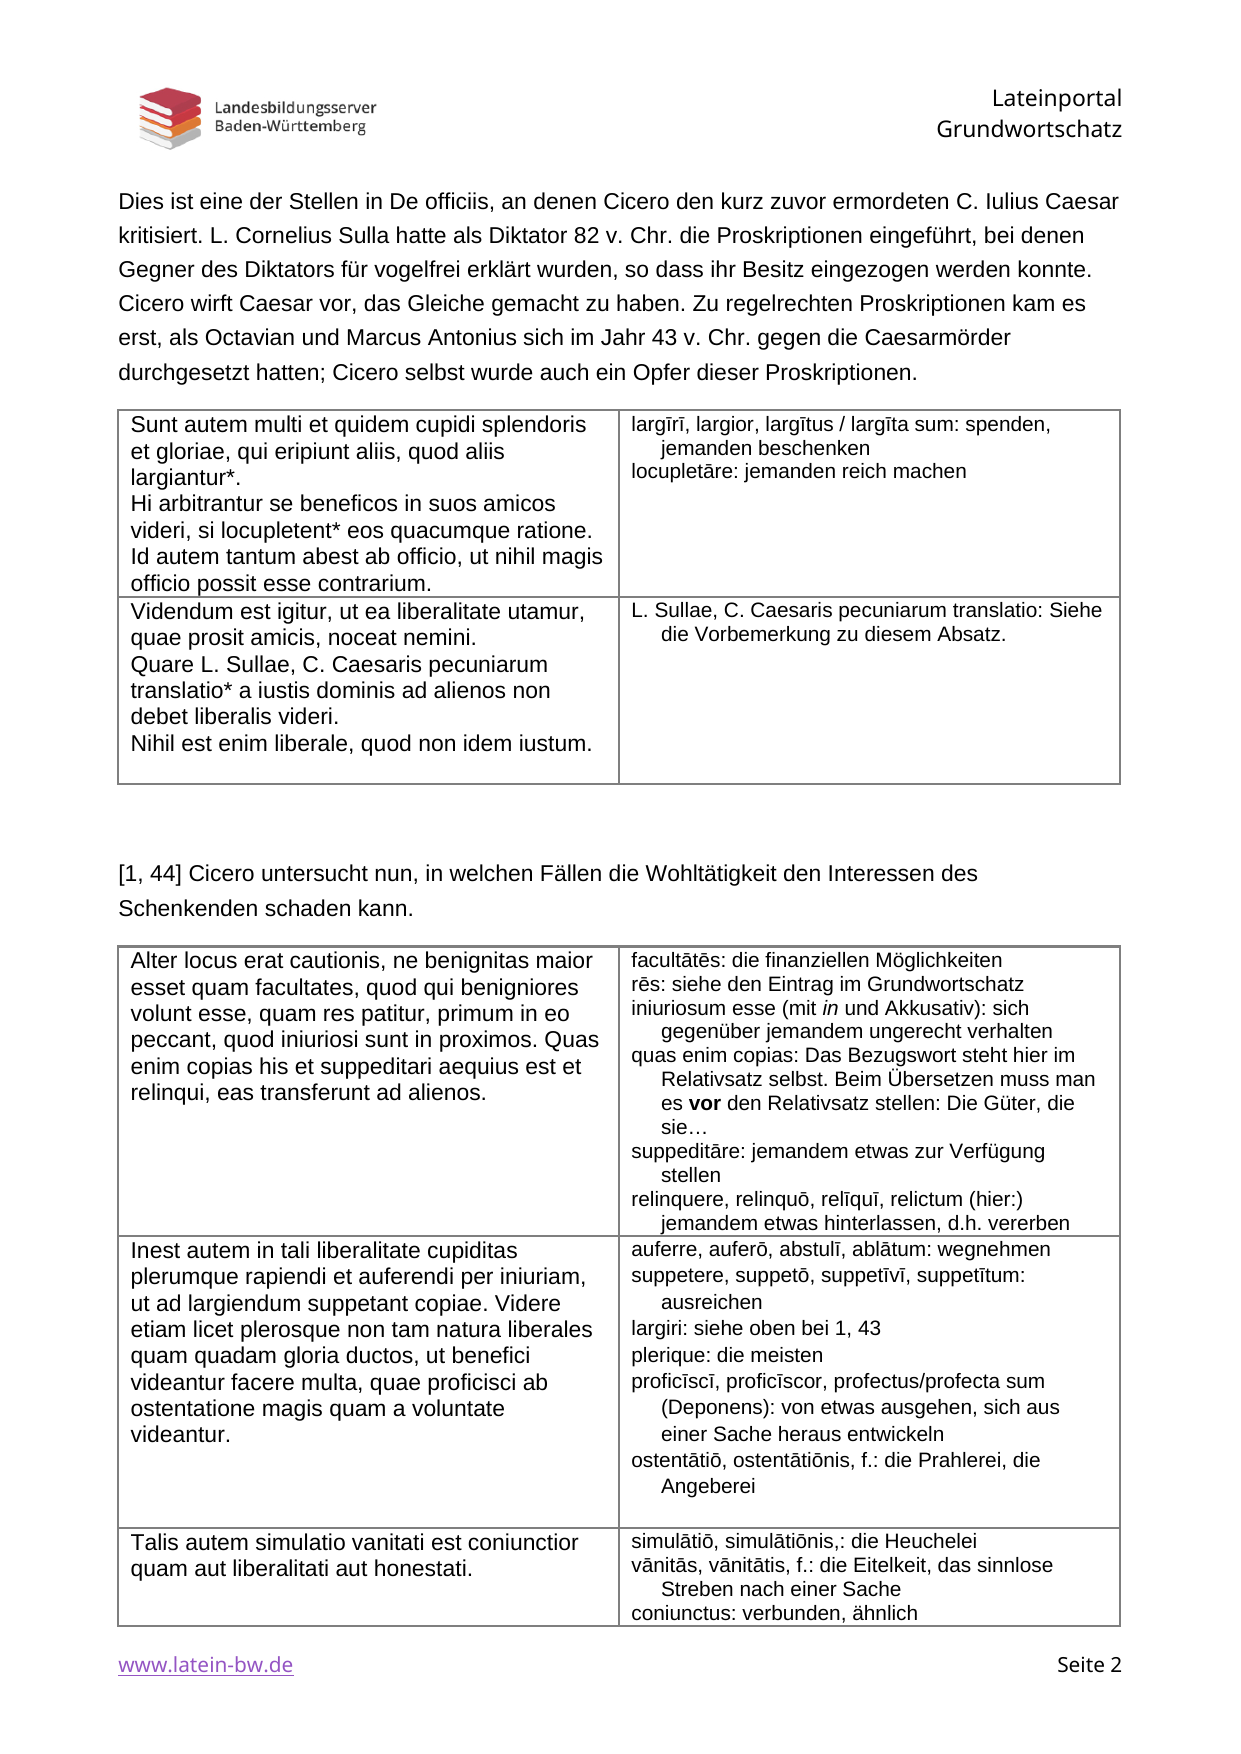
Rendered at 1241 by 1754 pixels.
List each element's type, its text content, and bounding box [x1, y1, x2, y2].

table_cell simulātiō, simulātiōnis,: die Heuchelei vānitās, vānitātis, f.: die Eitelkeit, das sinnlose Streben nach einer Sache coniunctus: verbunden, ähnlich [620, 1529, 1119, 1625]
text [1, 44] Cicero untersucht nun, in welchen Fällen die Wohltätigkeit den Interessen des Schenkenden schaden kann. [118, 860, 1122, 921]
table_cell Videndum est igitur, ut ea liberalitate utamur, quae prosit amicis, noceat nemini. Quare L. Sullae, C. Caesaris pecuniarum translatio* a iustis dominis ad alienos non debet liberalis videri. Nihil est enim liberale, quod non idem iustum. [119, 598, 618, 782]
table_header largīrī, largior, largītus / largīta sum: spenden, jemanden beschenken locupletāre: jemanden reich machen [620, 411, 1119, 596]
picture [129, 76, 380, 157]
table_header Sunt autem multi et quidem cupidi splendoris et gloriae, qui eripiunt aliis, quod aliis largiantur*. Hi arbitrantur se beneficos in suos amicos videri, si locupletent* eos quacumque ratione. Id autem tantum abest ab officio, ut nihil magis officio possit esse contrarium. [119, 411, 618, 596]
table_cell Inest autem in tali liberalitate cupiditas plerumque rapiendi et auferendi per iniuriam, ut ad largiendum suppetant copiae. Videre etiam licet plerosque non tam natura liberales quam quadam gloria ductos, ut benefici videantur facere multa, quae proficisci ab ostentatione magis quam a voluntate videantur. [119, 1237, 618, 1527]
table_cell Talis autem simulatio vanitati est coniunctior quam aut liberalitati aut honestati. [119, 1529, 618, 1625]
table_cell auferre, auferō, abstulī, ablātum: wegnehmen suppetere, suppetō, suppetīvī, suppetītum: ausreichen largiri: siehe oben bei 1, 43 plerique: die meisten proficīscī, proficīscor, profectus/profecta sum (Deponens): von etwas ausgehen, sich aus einer Sache heraus entwickeln ostentātiō, ostentātiōnis, f.: die Prahlerei, die Angeberei [620, 1237, 1119, 1527]
table_header facultātēs: die finanziellen Möglichkeiten rēs: siehe den Eintrag im Grundwortschatz iniuriosum esse (mit in und Akkusativ): sich gegenüber jemandem ungerecht verhalten quas enim copias: Das Bezugswort steht hier im Relativsatz selbst. Beim Übersetzen muss man es vor den Relativsatz stellen: Die Güter, die sie… suppeditāre: jemandem etwas zur Verfügung stellen relinquere, relinquō, relīquī, relictum (hier:) jemandem etwas hinterlassen, d.h. vererben [620, 948, 1119, 1235]
table_cell L. Sullae, C. Caesaris pecuniarum translatio: Siehe die Vorbemerkung zu diesem Absatz. [620, 598, 1119, 782]
text Dies ist eine der Stellen in De officiis, an denen Cicero den kurz zuvor ermordeten C. Iulius Caesar kritisiert. L. Cornelius Sulla hatte als Diktator 82 v. Chr. die Proskriptionen eingeführt, bei denen Gegner des Diktators für vogelfrei erklärt wurden, so dass ihr Besitz eingezogen werden konnte. Cicero wirft Caesar vor, das Gleiche gemacht zu haben. Zu regelrechten Proskriptionen kam es erst, als Octavian und Marcus Antonius sich im Jahr 43 v. Chr. gegen die Caesarmörder durchgesetzt hatten; Cicero selbst wurde auch ein Opfer dieser Proskriptionen. [118, 188, 1122, 385]
table_header Alter locus erat cautionis, ne benignitas maior esset quam facultates, quod qui benigniores volunt esse, quam res patitur, primum in eo peccant, quod iniuriosi sunt in proximos. Quas enim copias his et suppeditari aequius est et relinqui, eas transferunt ad alienos. [119, 948, 618, 1235]
